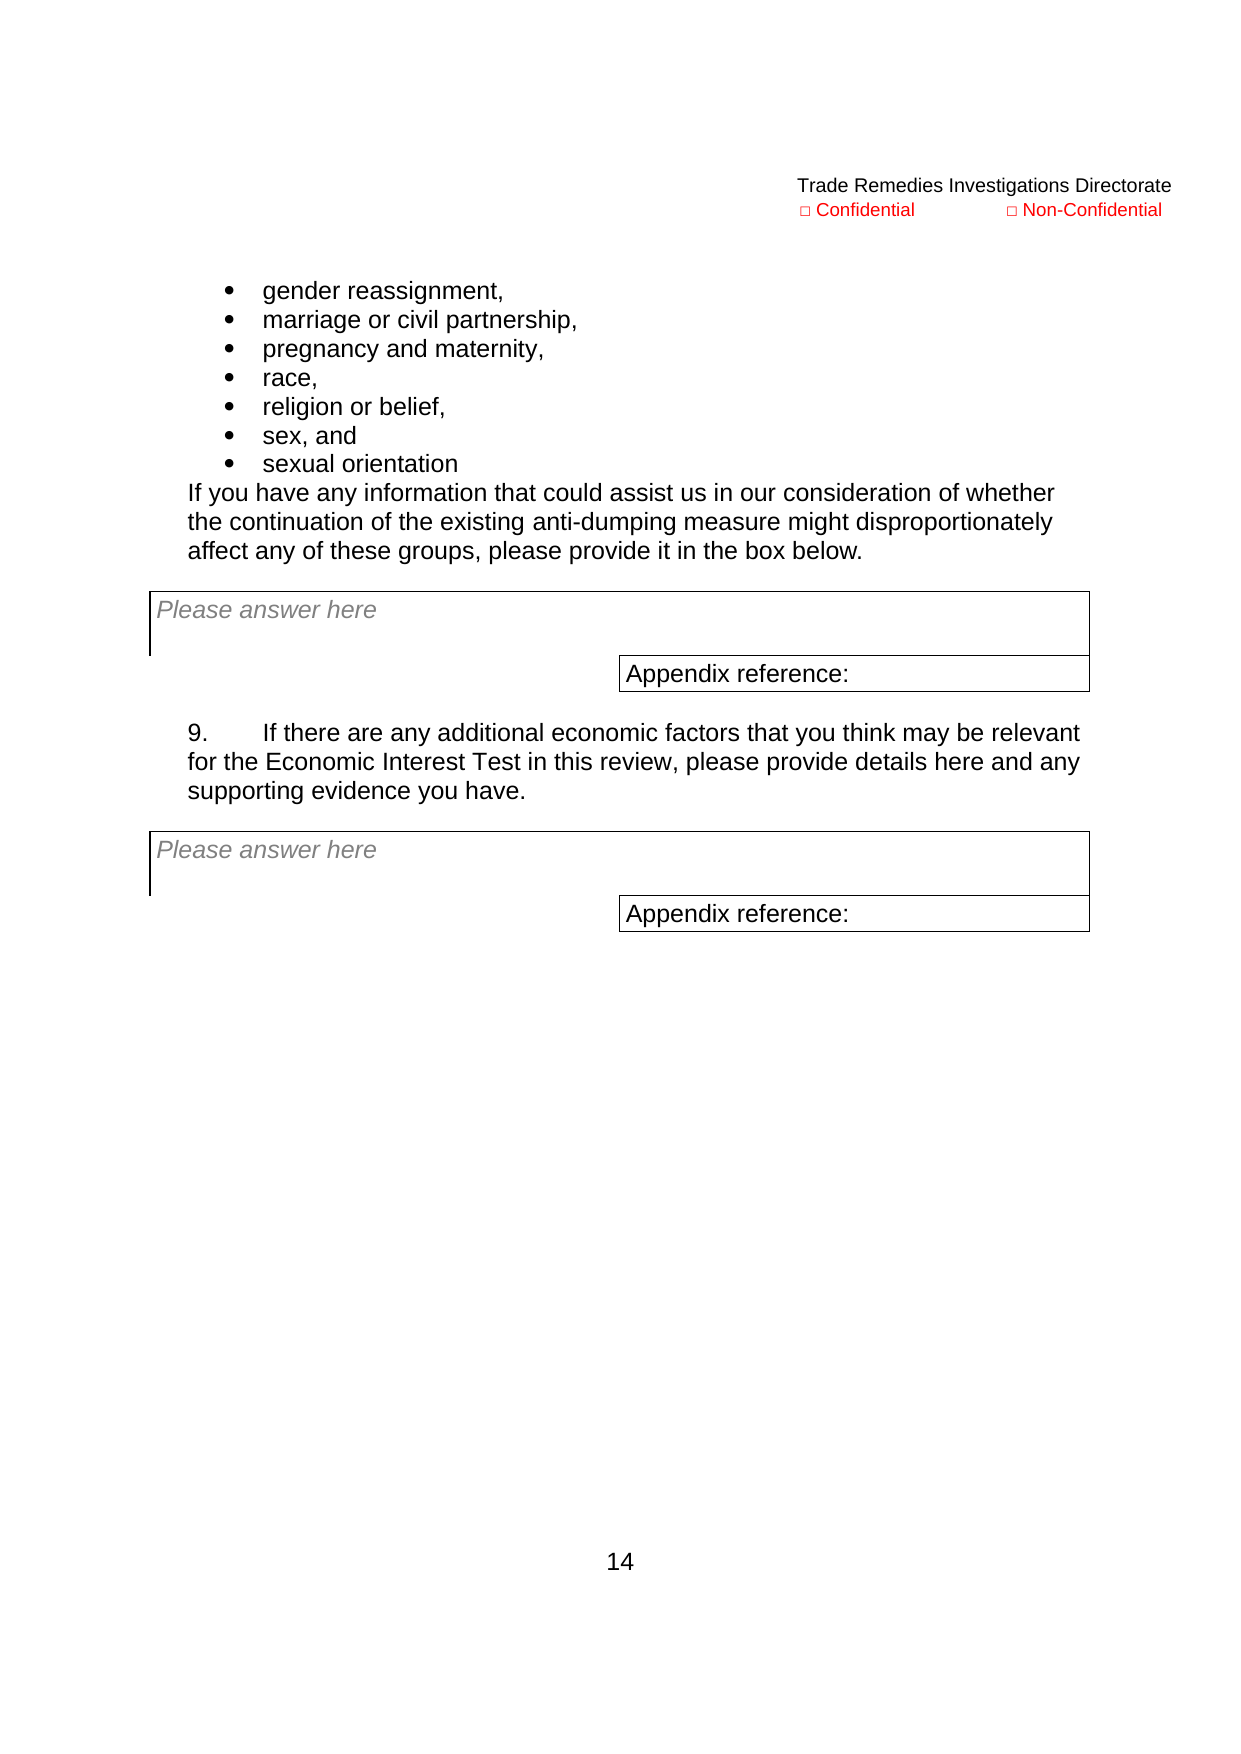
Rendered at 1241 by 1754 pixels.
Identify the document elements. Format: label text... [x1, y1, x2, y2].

list race, [225, 363, 1090, 392]
table_cell [150, 656, 619, 691]
table_cell Appendix reference: [620, 656, 1089, 691]
list sex, and [225, 421, 1090, 449]
list gender reassignment, [225, 276, 1090, 305]
list sexual orientation [225, 449, 1090, 478]
table_cell [150, 896, 619, 931]
list If there are any additional economic factors that you think may be relevant for the Economic Interest Test in this review, please provide details here and any supporting evidence you have. [187, 718, 1090, 804]
table_cell Appendix reference: [620, 896, 1089, 931]
table_header Please answer here [151, 832, 1089, 895]
list If you have any information that could assist us in our consideration of whether the continuation of the existing anti-dumping measure might disproportionately affect any of these groups, please provide it in the box below. [187, 478, 1090, 564]
list pregnancy and maternity, [225, 334, 1090, 363]
list marriage or civil partnership, [225, 305, 1090, 334]
table_header Please answer here [151, 592, 1089, 655]
list religion or belief, [225, 392, 1090, 421]
